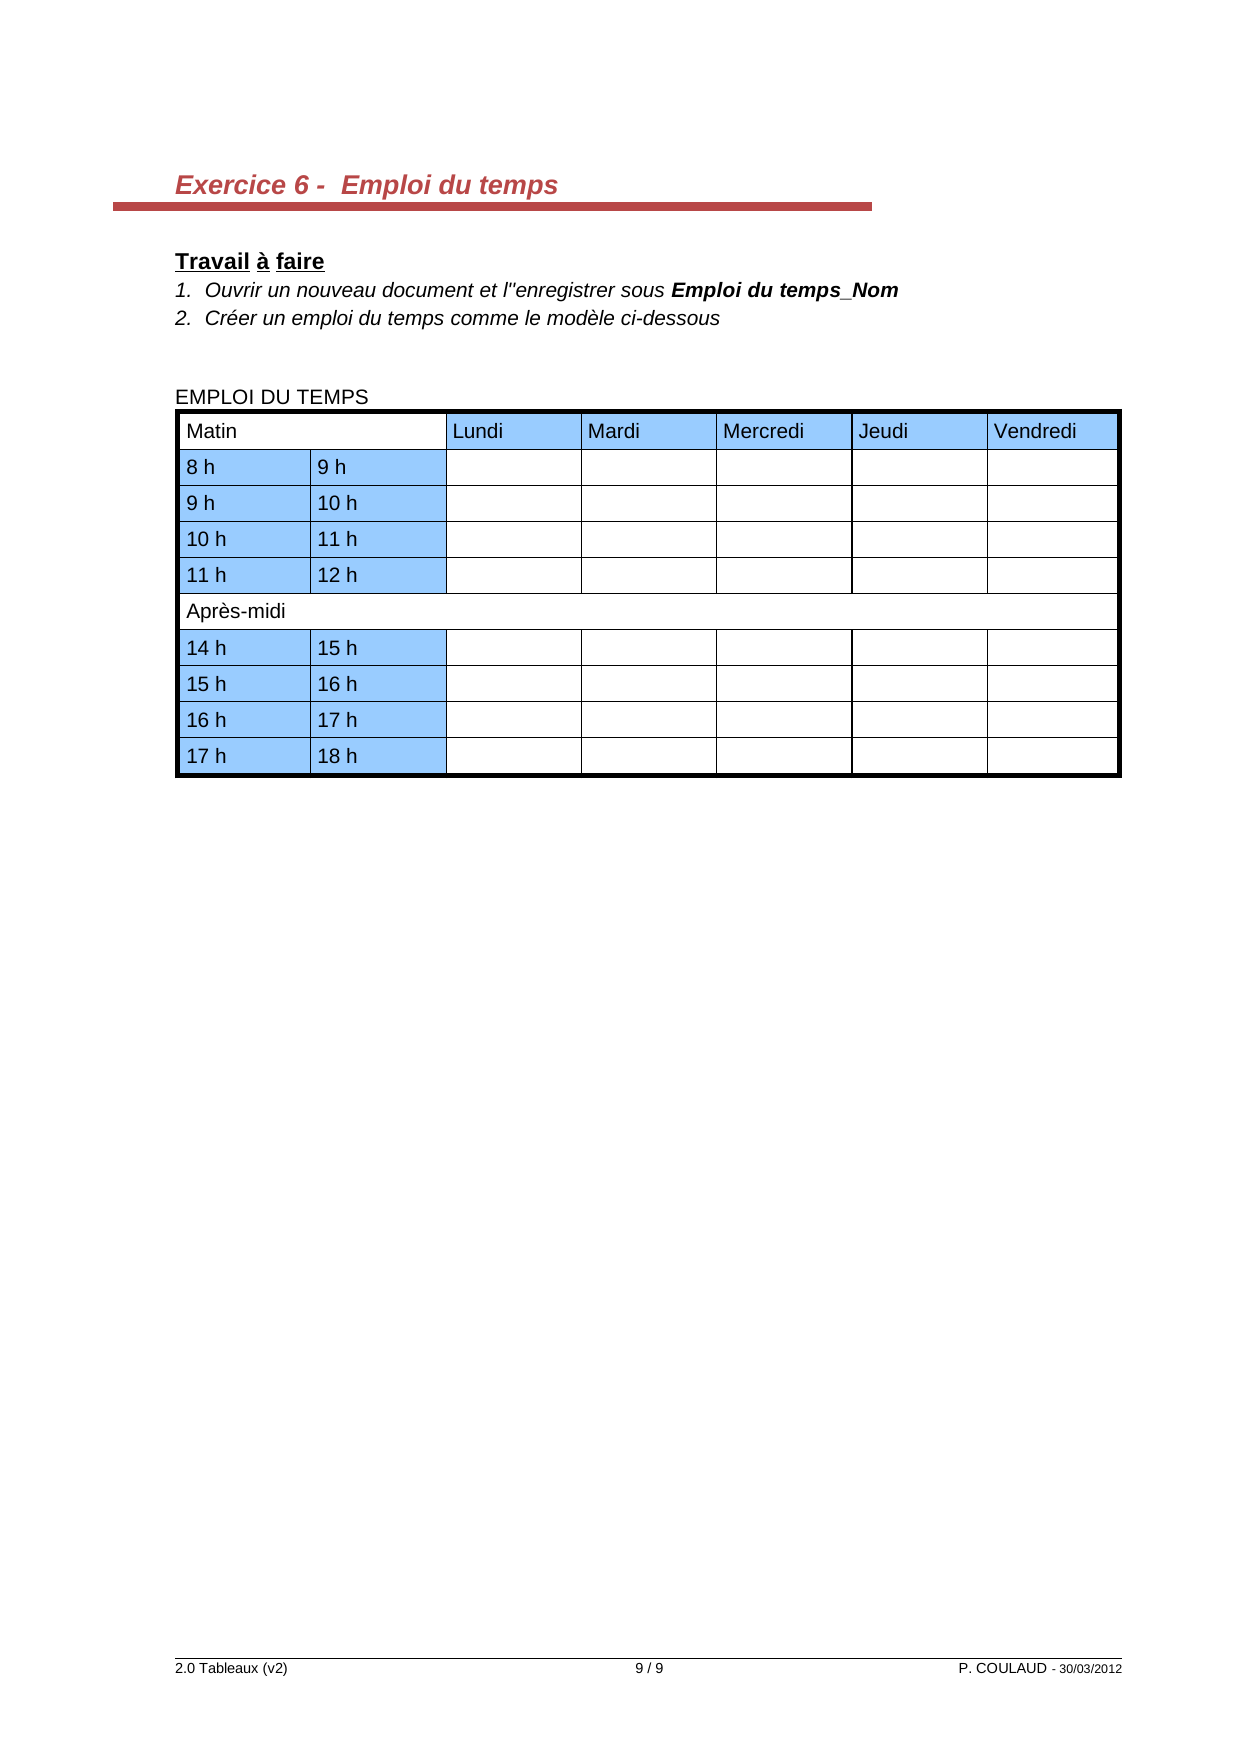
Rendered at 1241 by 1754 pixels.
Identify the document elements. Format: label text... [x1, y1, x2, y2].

table_cell [988, 630, 1117, 665]
table_cell [988, 666, 1117, 701]
table_cell [717, 486, 851, 521]
table_cell [582, 702, 716, 737]
table_cell [717, 630, 851, 665]
table_cell [582, 486, 716, 521]
table_cell 12 h [311, 558, 446, 593]
text EMPLOI DU TEMPS [175, 385, 1122, 409]
table_cell 8 h [180, 450, 310, 485]
table_cell [582, 738, 716, 773]
table_cell [582, 630, 716, 665]
table_cell [853, 630, 987, 665]
table_cell 11 h [311, 522, 446, 557]
table_header Matin [180, 414, 446, 449]
subtitle Travail à faire [175, 248, 1122, 274]
table_cell [853, 702, 987, 737]
table_cell 16 h [180, 702, 310, 737]
table_cell [717, 522, 851, 557]
table_cell [582, 666, 716, 701]
table_cell 14 h [180, 630, 310, 665]
table_header Mardi [582, 414, 716, 449]
table_cell [447, 666, 581, 701]
table_cell [988, 702, 1117, 737]
table_cell [717, 558, 851, 593]
table_cell [853, 738, 987, 773]
table_cell 17 h [311, 702, 446, 737]
table_cell [447, 738, 581, 773]
list Ouvrir un nouveau document et l''enregistrer sous Emploi du temps_Nom [175, 278, 1122, 302]
table_cell [447, 630, 581, 665]
table_cell 15 h [180, 666, 310, 701]
table_cell [447, 558, 581, 593]
table_cell [717, 738, 851, 773]
table_header Lundi [447, 414, 581, 449]
table_cell 9 h [311, 450, 446, 485]
table_cell [717, 450, 851, 485]
table_cell [988, 486, 1117, 521]
table_cell [717, 666, 851, 701]
list Créer un emploi du temps comme le modèle ci-dessous [175, 306, 1122, 330]
table_cell [853, 558, 987, 593]
table_cell [988, 558, 1117, 593]
table_header Vendredi [988, 414, 1117, 449]
table_cell 10 h [311, 486, 446, 521]
table_cell [853, 522, 987, 557]
table_cell [447, 522, 581, 557]
table_cell [582, 522, 716, 557]
table_cell 16 h [311, 666, 446, 701]
table_cell [853, 450, 987, 485]
table_cell 17 h [180, 738, 310, 773]
table_cell 10 h [180, 522, 310, 557]
table_cell [853, 486, 987, 521]
table_cell 18 h [311, 738, 446, 773]
table_cell [447, 450, 581, 485]
table_cell 15 h [311, 630, 446, 665]
table_cell 11 h [180, 558, 310, 593]
table_cell [717, 702, 851, 737]
table_cell [447, 702, 581, 737]
table_header Jeudi [853, 414, 987, 449]
table_cell [853, 666, 987, 701]
table_cell [582, 450, 716, 485]
subtitle Emploi du temps [112, 167, 872, 211]
table_cell [988, 522, 1117, 557]
table_cell [582, 558, 716, 593]
table_cell [988, 738, 1117, 773]
table_cell [447, 486, 581, 521]
table_cell 9 h [180, 486, 310, 521]
table_header Mercredi [717, 414, 851, 449]
table_cell Après-midi [180, 594, 1117, 629]
table_cell [988, 450, 1117, 485]
